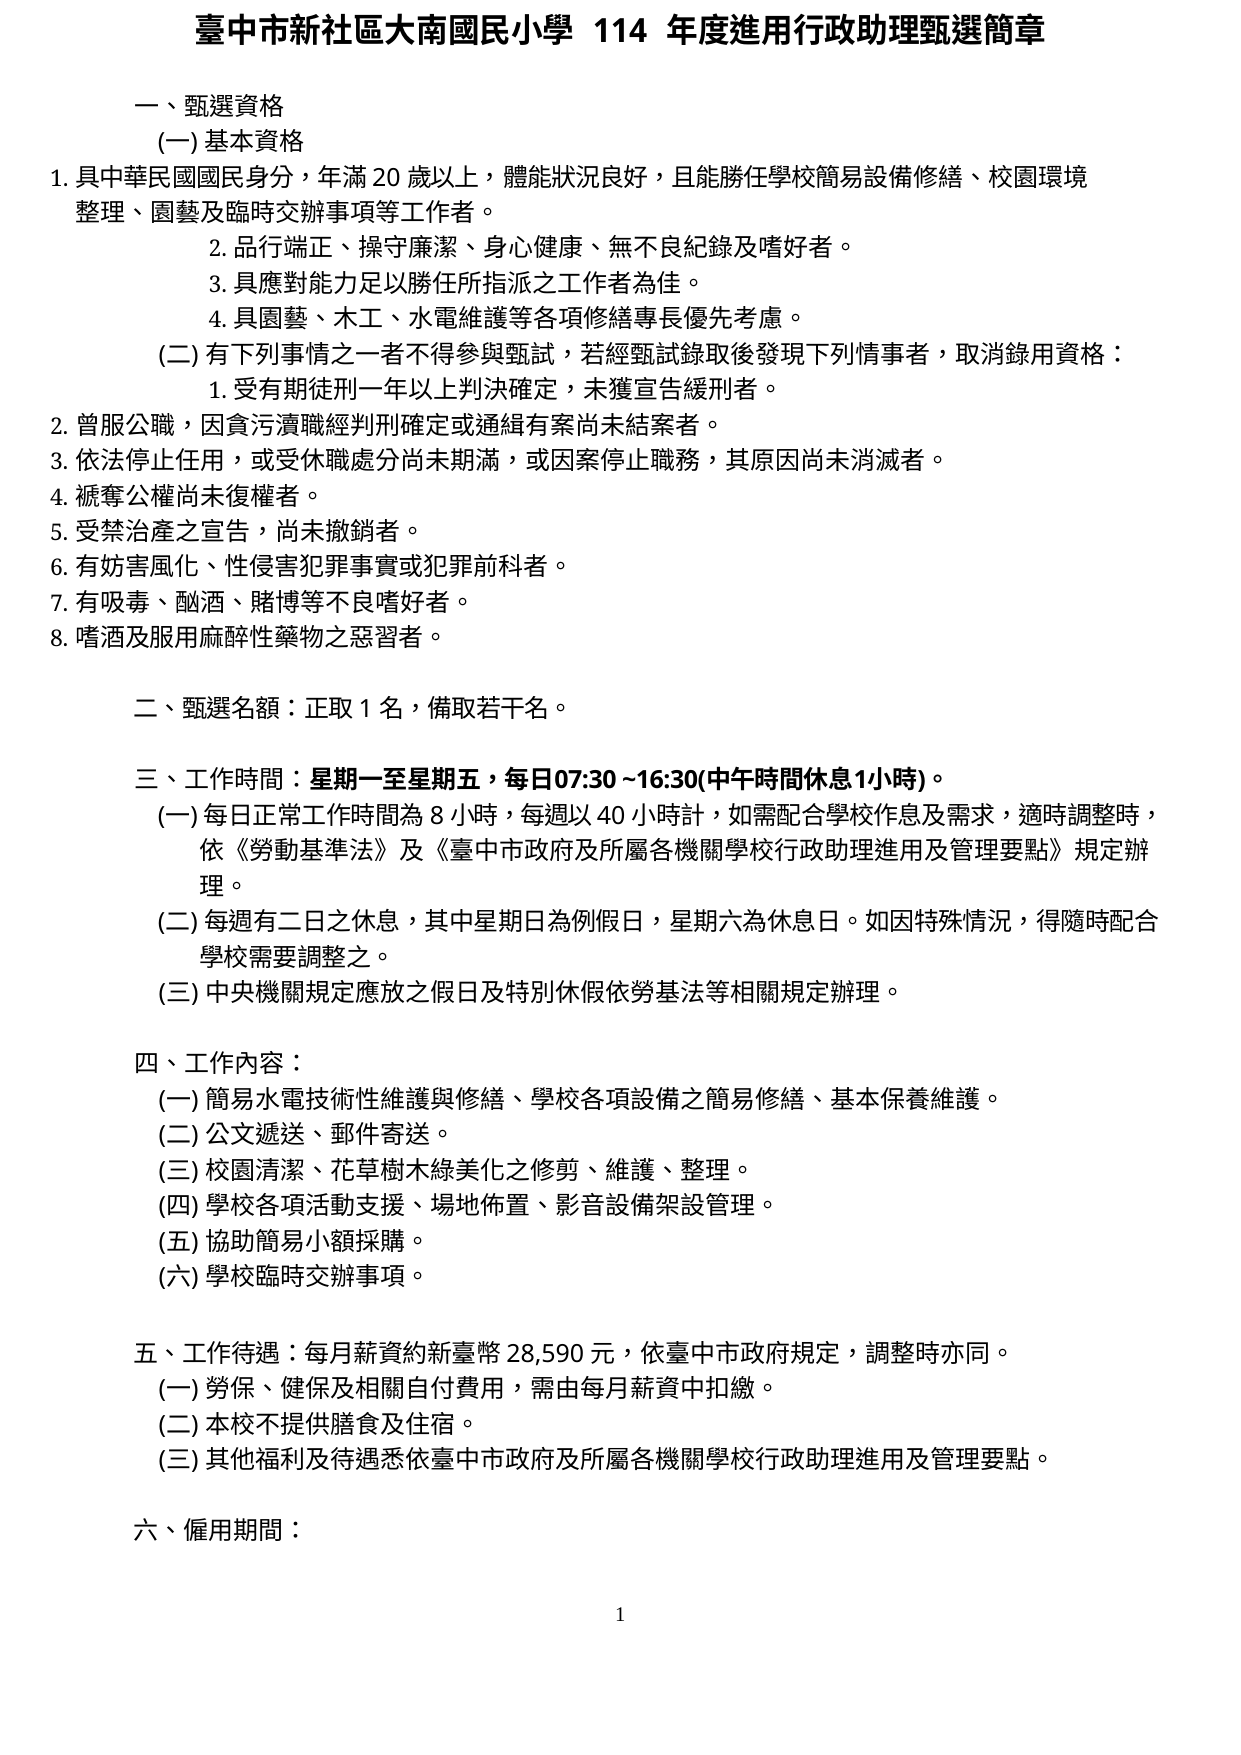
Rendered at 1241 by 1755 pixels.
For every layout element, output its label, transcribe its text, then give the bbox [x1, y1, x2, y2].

list 有吸毒、酗酒、賭博等不良嗜好者。 [50, 583, 1166, 618]
list 依法停止任用，或受休職處分尚未期滿，或因案停止職務，其原因尚未消滅者。 [50, 441, 1166, 477]
text (三) 中央機關規定應放之假日及特別休假依勞基法等相關規定辦理。 [158, 973, 1168, 1009]
text 一、甄選資格 [134, 87, 1166, 122]
subtitle 臺中市新社區大南國民小學 114 年度進用行政助理甄選簡章 [75, 0, 1166, 53]
list 有妨害風化、性侵害犯罪事實或犯罪前科者。 [50, 547, 1166, 583]
list 受禁治產之宣告，尚未撤銷者。 [50, 512, 1166, 547]
text (二) 有下列事情之一者不得參與甄試，若經甄試錄取後發現下列情事者，取消錄用資格： [158, 335, 1168, 370]
text (三) 校園清潔、花草樹木綠美化之修剪、維護、整理。 [158, 1151, 1168, 1186]
text (三) 其他福利及待遇悉依臺中市政府及所屬各機關學校行政助理進用及管理要點。 [158, 1440, 1168, 1476]
text (二) 每週有二日之休息，其中星期日為例假日，星期六為休息日。如因特殊情況，得隨時配合學校需要調整之。 [158, 902, 1166, 973]
text (四) 學校各項活動支援、場地佈置、影音設備架設管理。 [158, 1186, 1168, 1222]
text (一) 每日正常工作時間為 8 小時，每週以 40 小時計，如需配合學校作息及需求，適時調整時，依《勞動基準法》及《臺中市政府及所屬各機關學校行政助理進用及管理要點》規定辦理。 [158, 796, 1166, 902]
list 具園藝、木工、水電維護等各項修繕專長優先考慮。 [208, 299, 1166, 335]
list 嗜酒及服用麻醉性藥物之惡習者。 [50, 618, 1166, 654]
list 具應對能力足以勝任所指派之工作者為佳。 [208, 264, 1166, 299]
text 六、僱用期間： [133, 1511, 909, 1546]
list 具中華民國國民身分，年滿 20 歲以上，體能狀況良好，且能勝任學校簡易設備修繕、校園環境整理、園藝及臨時交辦事項等工作者。 [50, 158, 1108, 228]
text (六) 學校臨時交辦事項。 [158, 1257, 1168, 1293]
list 褫奪公權尚未復權者。 [50, 477, 1166, 512]
text 四、工作內容： [134, 1044, 1110, 1079]
text (一) 簡易水電技術性維護與修繕、學校各項設備之簡易修繕、基本保養維護。 [158, 1080, 1168, 1115]
list 曾服公職，因貪污瀆職經判刑確定或通緝有案尚未結案者。 [50, 406, 1166, 441]
text (五) 協助簡易小額採購。 [158, 1222, 1168, 1257]
list 受有期徒刑一年以上判決確定，未獲宣告緩刑者。 [208, 370, 1166, 406]
text 二、甄選名額：正取 1 名，備取若干名。 [133, 689, 638, 725]
text (一) 基本資格 [158, 122, 1168, 158]
text 五、工作待遇：每月薪資約新臺幣 28,590 元，依臺中市政府規定，調整時亦同。 [133, 1334, 1153, 1369]
text 三、工作時間：星期一至星期五，每日07:30 ~16:30(中午時間休息1小時)。 [134, 760, 1110, 796]
list 品行端正、操守廉潔、身心健康、無不良紀錄及嗜好者。 [208, 228, 1166, 264]
text (二) 本校不提供膳食及住宿。 [158, 1405, 1168, 1440]
text (一) 勞保、健保及相關自付費用，需由每月薪資中扣繳。 [158, 1369, 1168, 1404]
text (二) 公文遞送、郵件寄送。 [158, 1115, 1168, 1151]
